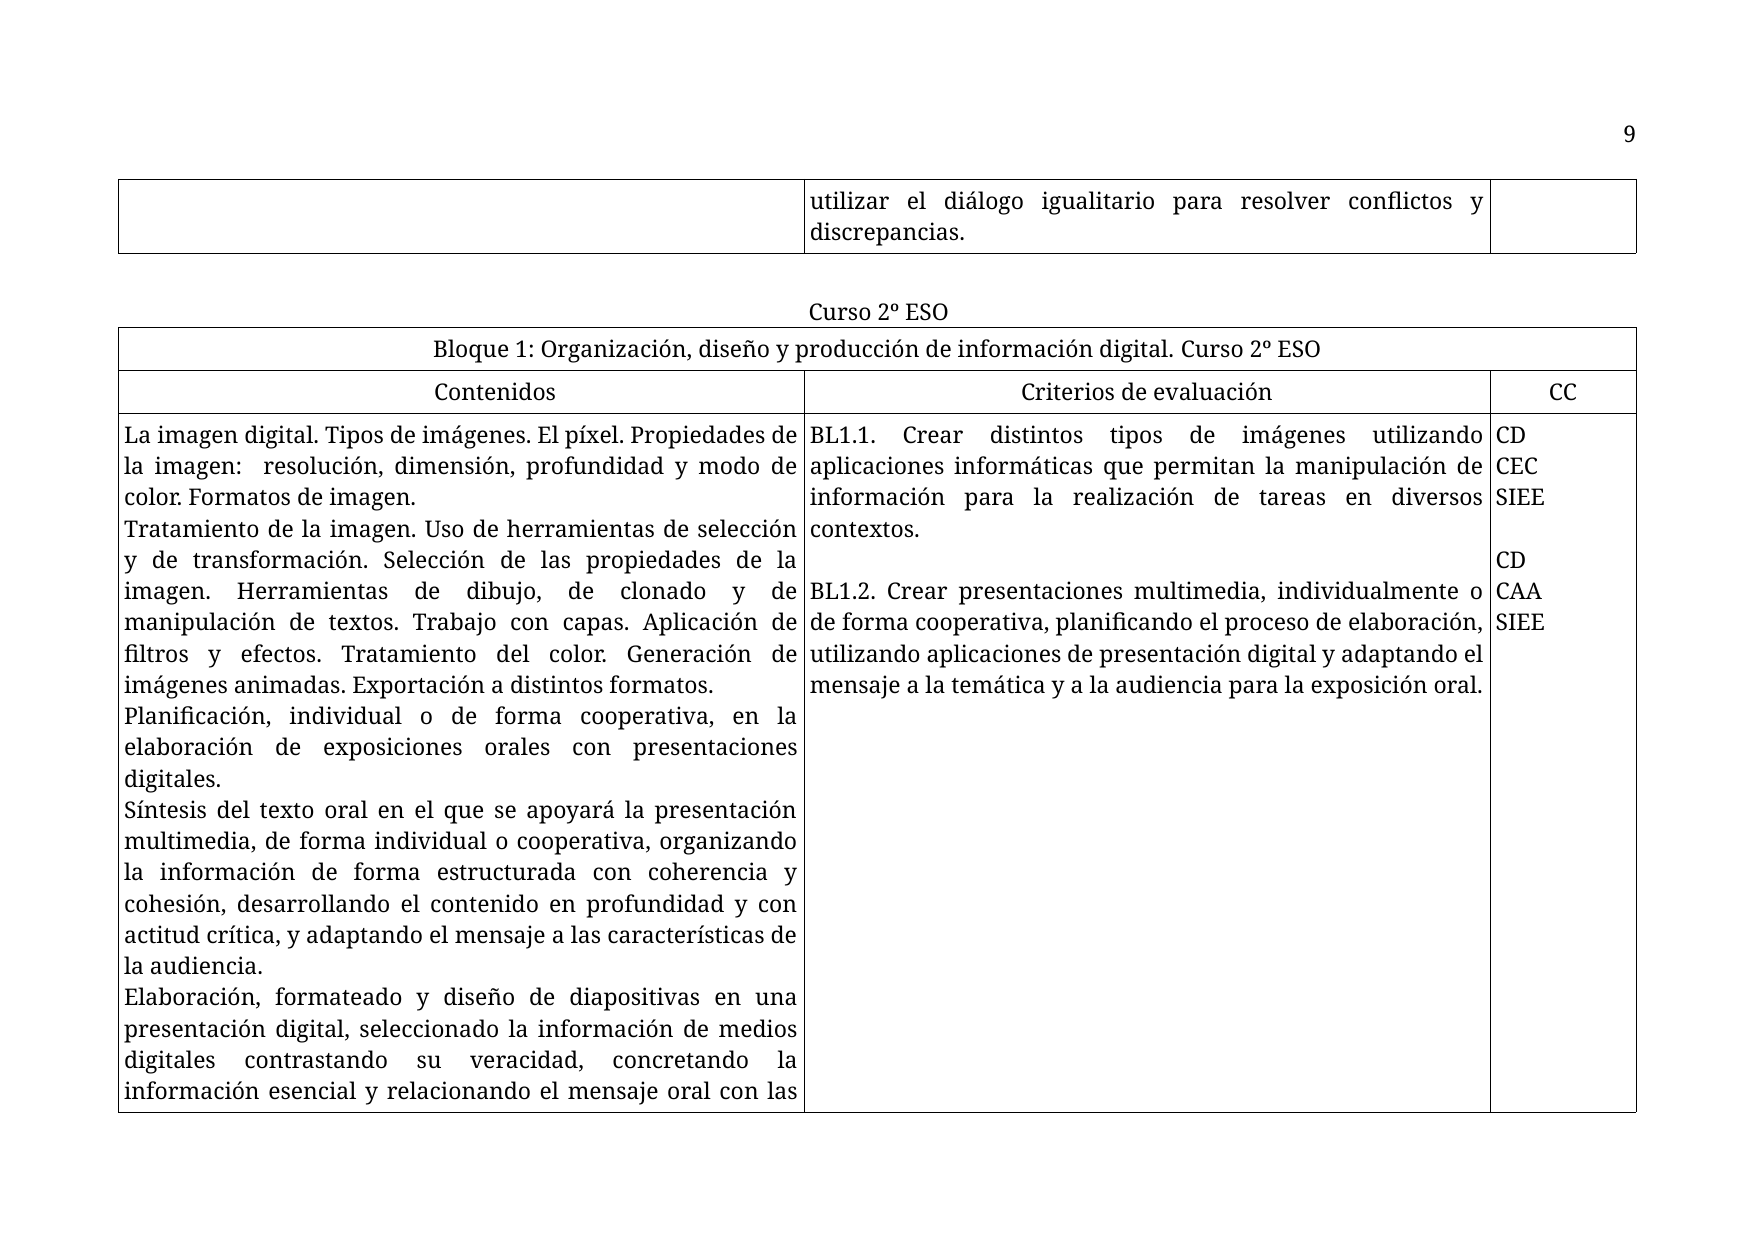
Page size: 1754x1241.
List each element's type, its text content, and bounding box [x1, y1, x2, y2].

table_cell utilizar el diálogo igualitario para resolver conflictos y discrepancias. [805, 180, 1490, 253]
table_cell [1491, 180, 1636, 253]
table_cell Contenidos [119, 371, 804, 413]
table_cell CC [1491, 371, 1636, 413]
subtitle Curso 2º ESO [121, 296, 1636, 327]
table_cell Criterios de evaluación [805, 371, 1490, 413]
table_header Bloque 1: Organización, diseño y producción de información digital. Curso 2º ESO [119, 328, 1636, 370]
table_cell [119, 180, 804, 253]
table_cell CD CEC SIEE CD CAA SIEE [1491, 414, 1636, 1112]
table_cell La imagen digital. Tipos de imágenes. El píxel. Propiedades de la imagen: resolución, dimensión, profundidad y modo de color. Formatos de imagen. Tratamiento de la imagen. Uso de herramientas de selección y de transformación. Selección de las propiedades de la imagen. Herramientas de dibujo, de clonado y de manipulación de textos. Trabajo con capas. Aplicación de filtros y efectos. Tratamiento del color. Generación de imágenes animadas. Exportación a distintos formatos. Planificación, individual o de forma cooperativa, en la elaboración de exposiciones orales con presentaciones digitales. Síntesis del texto oral en el que se apoyará la presentación multimedia, de forma individual o cooperativa, organizando la información de forma estructurada con coherencia y cohesión, desarrollando el contenido en profundidad y con actitud crítica, y adaptando el mensaje a las características de la audiencia. Elaboración, formateado y diseño de diapositivas en una presentación digital, seleccionado la información de medios digitales contrastando su veracidad, concretando la información esencial y relacionando el mensaje oral con las [119, 414, 804, 1112]
table_cell BL1.1. Crear distintos tipos de imágenes utilizando aplicaciones informáticas que permitan la manipulación de información para la realización de tareas en diversos contextos. BL1.2. Crear presentaciones multimedia, individualmente o de forma cooperativa, planificando el proceso de elaboración, utilizando aplicaciones de presentación digital y adaptando el mensaje a la temática y a la audiencia para la exposición oral. [805, 414, 1490, 1112]
